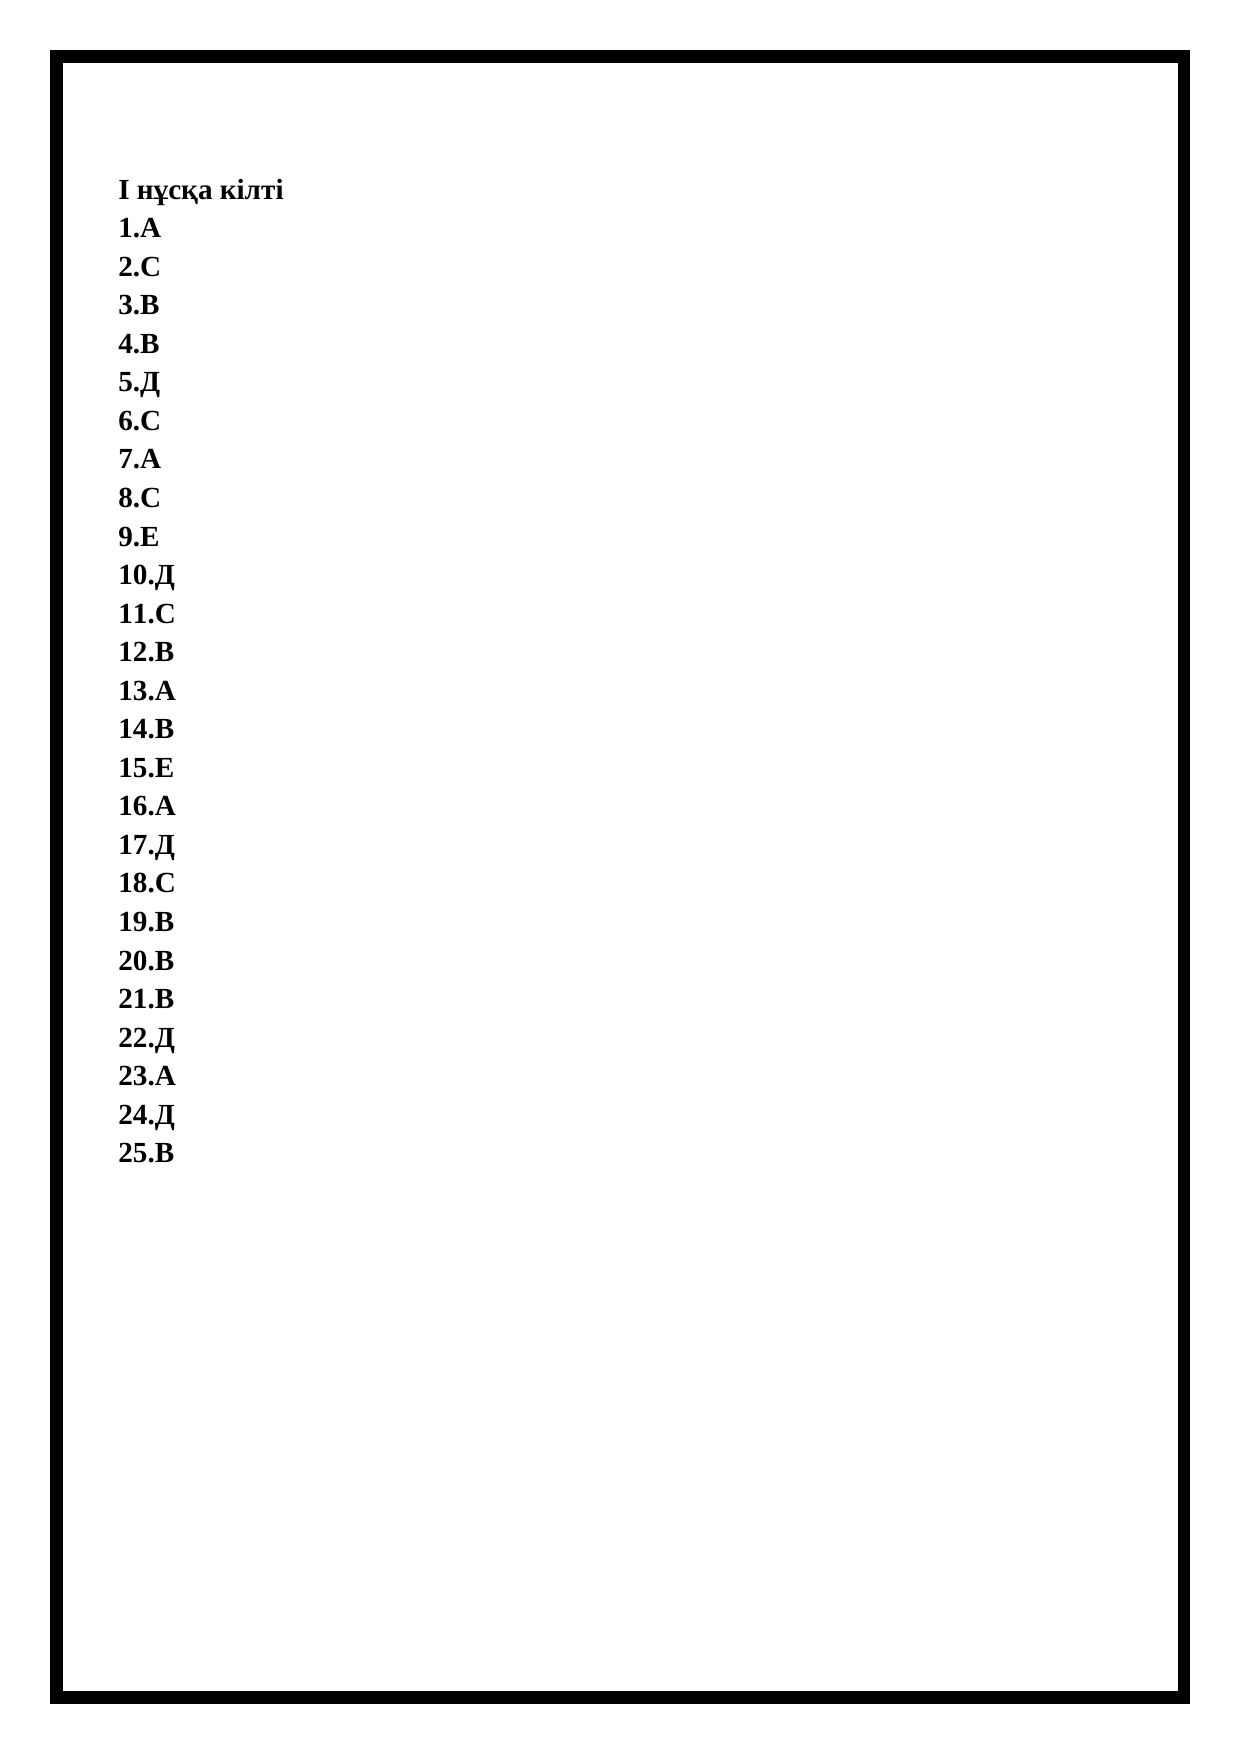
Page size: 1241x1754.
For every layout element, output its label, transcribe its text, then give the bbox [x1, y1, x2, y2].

text 20.В [63, 943, 1122, 976]
text 9.Е [63, 519, 1122, 552]
text 8.С [63, 480, 1122, 514]
text 23.А [63, 1058, 1122, 1092]
text 25.В [63, 1135, 1122, 1169]
text 16.А [63, 788, 1122, 822]
text 19.В [63, 904, 1122, 938]
text 21.В [63, 981, 1122, 1015]
text 22.Д [63, 1020, 1122, 1053]
text 3.В [63, 287, 1122, 321]
text 7.А [63, 442, 1122, 475]
text 2.С [63, 249, 1122, 282]
text 15.Е [63, 750, 1122, 783]
text 5.Д [63, 364, 1122, 398]
text 11.С [63, 596, 1122, 629]
text І нұсқа кілті [118, 172, 1122, 205]
text 17.Д [63, 827, 1122, 861]
text 24.Д [63, 1097, 1122, 1130]
text 12.В [63, 634, 1122, 668]
text 14.В [63, 711, 1122, 745]
text 1.А [63, 210, 1122, 244]
text 10.Д [63, 557, 1122, 591]
text 4.В [63, 326, 1122, 359]
text 13.А [63, 673, 1122, 706]
text 6.С [63, 403, 1122, 437]
text 18.С [63, 866, 1122, 899]
